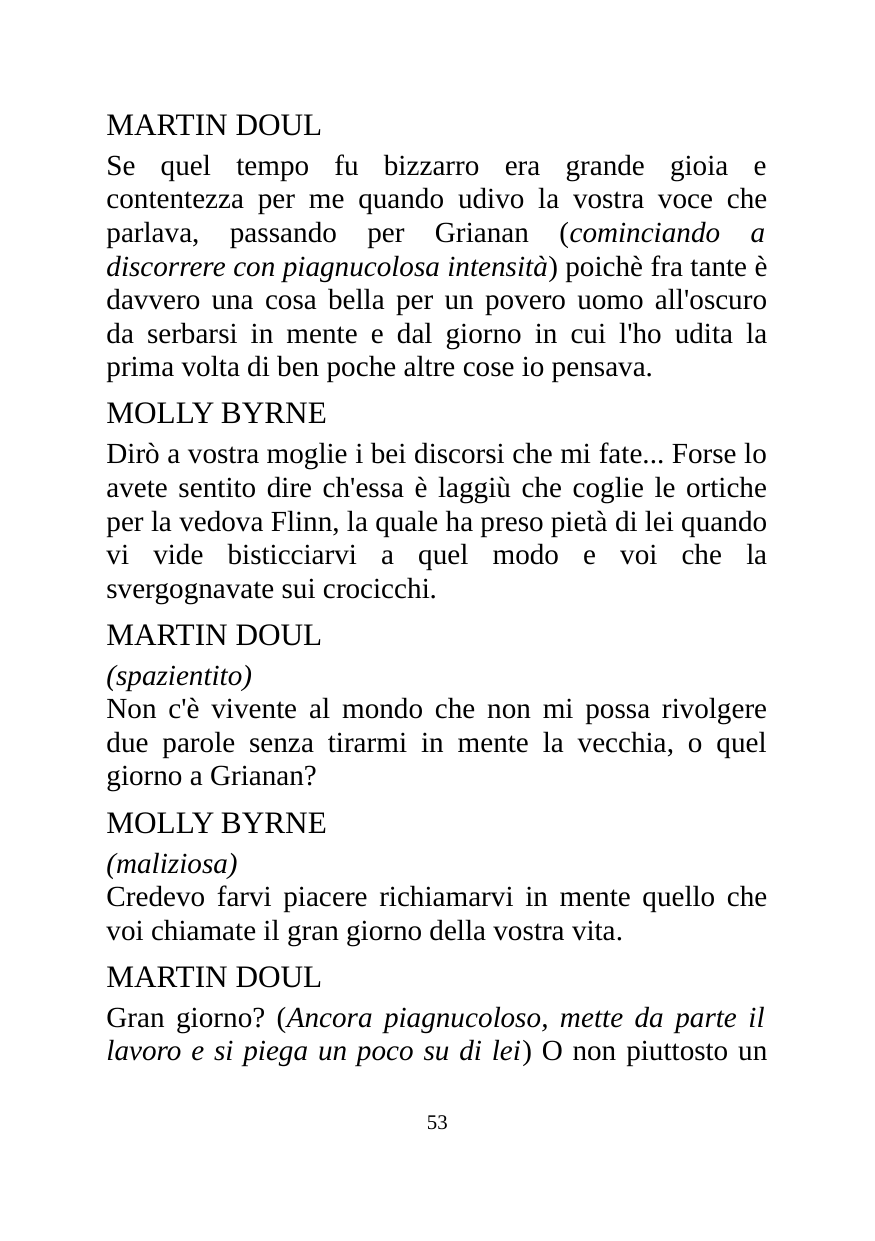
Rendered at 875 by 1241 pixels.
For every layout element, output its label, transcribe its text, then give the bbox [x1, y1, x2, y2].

text MARTIN DOUL [106, 106, 768, 142]
text (maliziosa) [106, 846, 768, 879]
text Credevo farvi piacere richiamarvi in mente quello che voi chiamate il gran giorno della vostra vita. [106, 879, 768, 946]
text Non c'è vivente al mondo che non mi possa rivolgere due parole senza tirarmi in mente la vecchia, o quel giorno a Grianan? [106, 691, 768, 792]
text MOLLY BYRNE [106, 804, 768, 840]
text MARTIN DOUL [106, 958, 768, 994]
text Se quel tempo fu bizzarro era grande gioia e contentezza per me quando udivo la vostra voce che parlava, passando per Grianan (cominciando a discorrere con piagnucolosa intensità) poichè fra tante è davvero una cosa bella per un povero uomo all'oscuro da serbarsi in mente e dal giorno in cui l'ho udita la prima volta di ben poche altre cose io pensava. [106, 148, 768, 383]
text Gran giorno? (Ancora piagnucoloso, mette da parte il lavoro e si piega un poco su di lei) O non piuttosto un [106, 1000, 768, 1067]
text MARTIN DOUL [106, 616, 768, 652]
text Dirò a vostra moglie i bei discorsi che mi fate... Forse lo avete sentito dire ch'essa è laggiù che coglie le ortiche per la vedova Flinn, la quale ha preso pietà di lei quando vi vide bisticciarvi a quel modo e voi che la svergognavate sui crocicchi. [106, 437, 768, 604]
text (spazientito) [106, 658, 768, 691]
text MOLLY BYRNE [106, 395, 768, 431]
